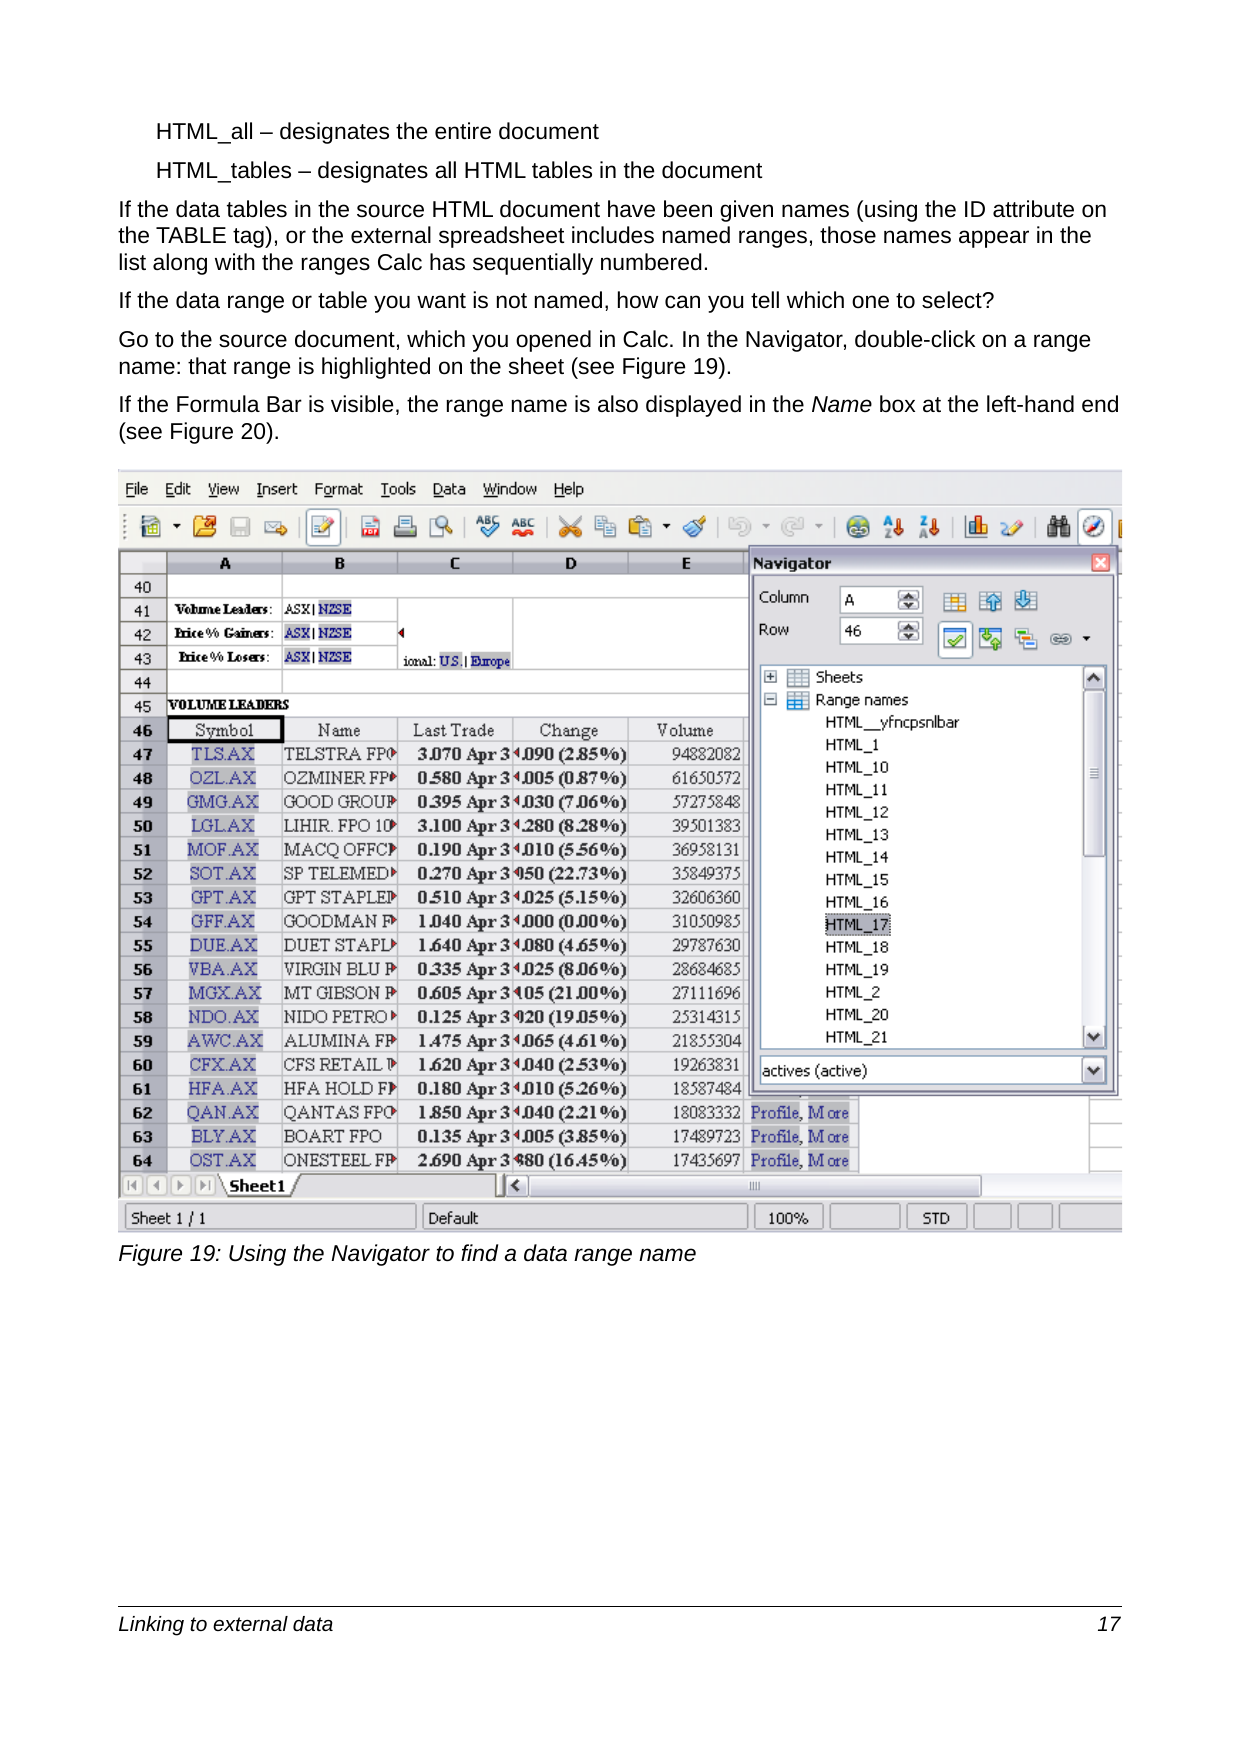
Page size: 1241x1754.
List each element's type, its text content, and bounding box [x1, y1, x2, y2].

text HTML_tables – designates all HTML tables in the document [156, 157, 1122, 183]
text If the data tables in the source HTML document have been given names (using the ID attribute on the TABLE tag), or the external spreadsheet includes named ranges, those names appear in the list along with the ranges Calc has sequentially numbered. [118, 196, 1122, 275]
text Go to the source document, which you opened in Calc. In the Navigator, double-click on a range name: that range is highlighted on the sheet (see Figure 19). [118, 326, 1122, 379]
text HTML_all – designates the entire document [156, 118, 1122, 144]
picture [118, 469, 1123, 1234]
text Figure 19: Using the Navigator to find a data range name [118, 1240, 1122, 1266]
text If the data range or table you want is not named, how can you tell which one to select? [118, 287, 1122, 314]
text If the Formula Bar is visible, the range name is also displayed in the Name box at the left-hand end (see Figure 20). [118, 391, 1122, 444]
